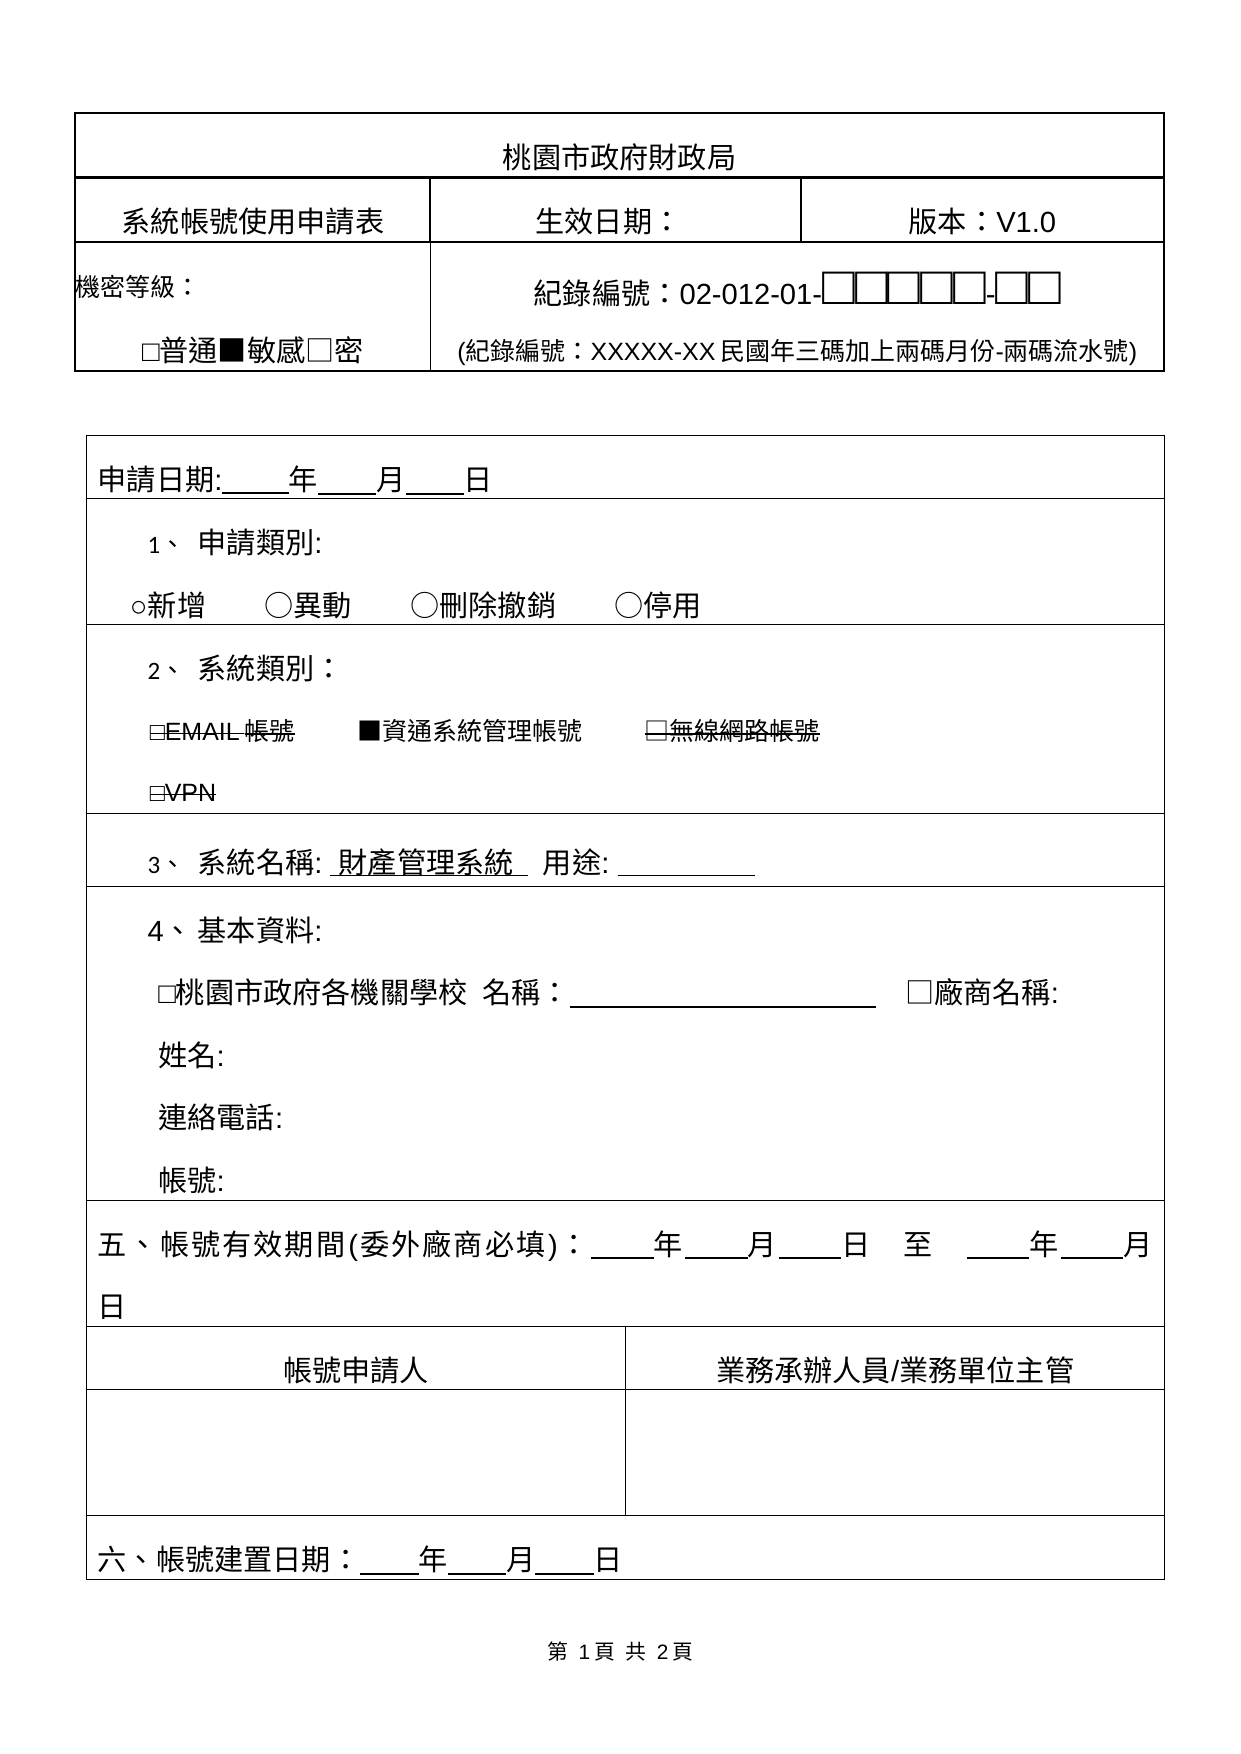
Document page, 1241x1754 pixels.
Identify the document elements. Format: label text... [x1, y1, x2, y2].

table_cell 系統類別： □EMAIL帳號 ■資通系統管理帳號 □無線網路帳號 □VPN [87, 625, 1164, 813]
table_cell 版本：V1.0 [802, 179, 1163, 241]
table_cell 紀錄編號：02-012-01-□□□□□-□□ [431, 243, 1163, 306]
table_cell 基本資料: □桃園市政府各機關學校 名稱： □廠商名稱: 姓名: 連絡電話: 帳號: [87, 887, 1164, 1199]
table_cell 帳號申請人 [87, 1327, 625, 1389]
table_cell 五、帳號有效期間(委外廠商必填)： 年 月 日 至 年 月 日 [87, 1201, 1164, 1326]
table_cell 機密等級： □普通■敏感□密 [76, 243, 430, 370]
table_cell 系統名稱: 財產管理系統 用途: [87, 814, 1164, 886]
table_cell 申請類別: ○新增 ○異動 ○刪除撤銷 ○停用 [87, 499, 1164, 624]
table_header 桃園市政府財政局 [76, 114, 1163, 176]
table_cell 系統帳號使用申請表 [76, 179, 429, 241]
table_cell 生效日期： [431, 179, 800, 241]
table_cell (紀錄編號：XXXXX-XX民國年三碼加上兩碼月份-兩碼流水號) [431, 306, 1163, 370]
table_header 申請日期: 年 月 日 [87, 436, 1164, 498]
table_cell 業務承辦人員/業務單位主管 [626, 1327, 1164, 1389]
table_cell [626, 1390, 1164, 1515]
table_cell [87, 1390, 625, 1515]
table_cell 六、帳號建置日期： 年 月 日 [87, 1516, 1164, 1579]
